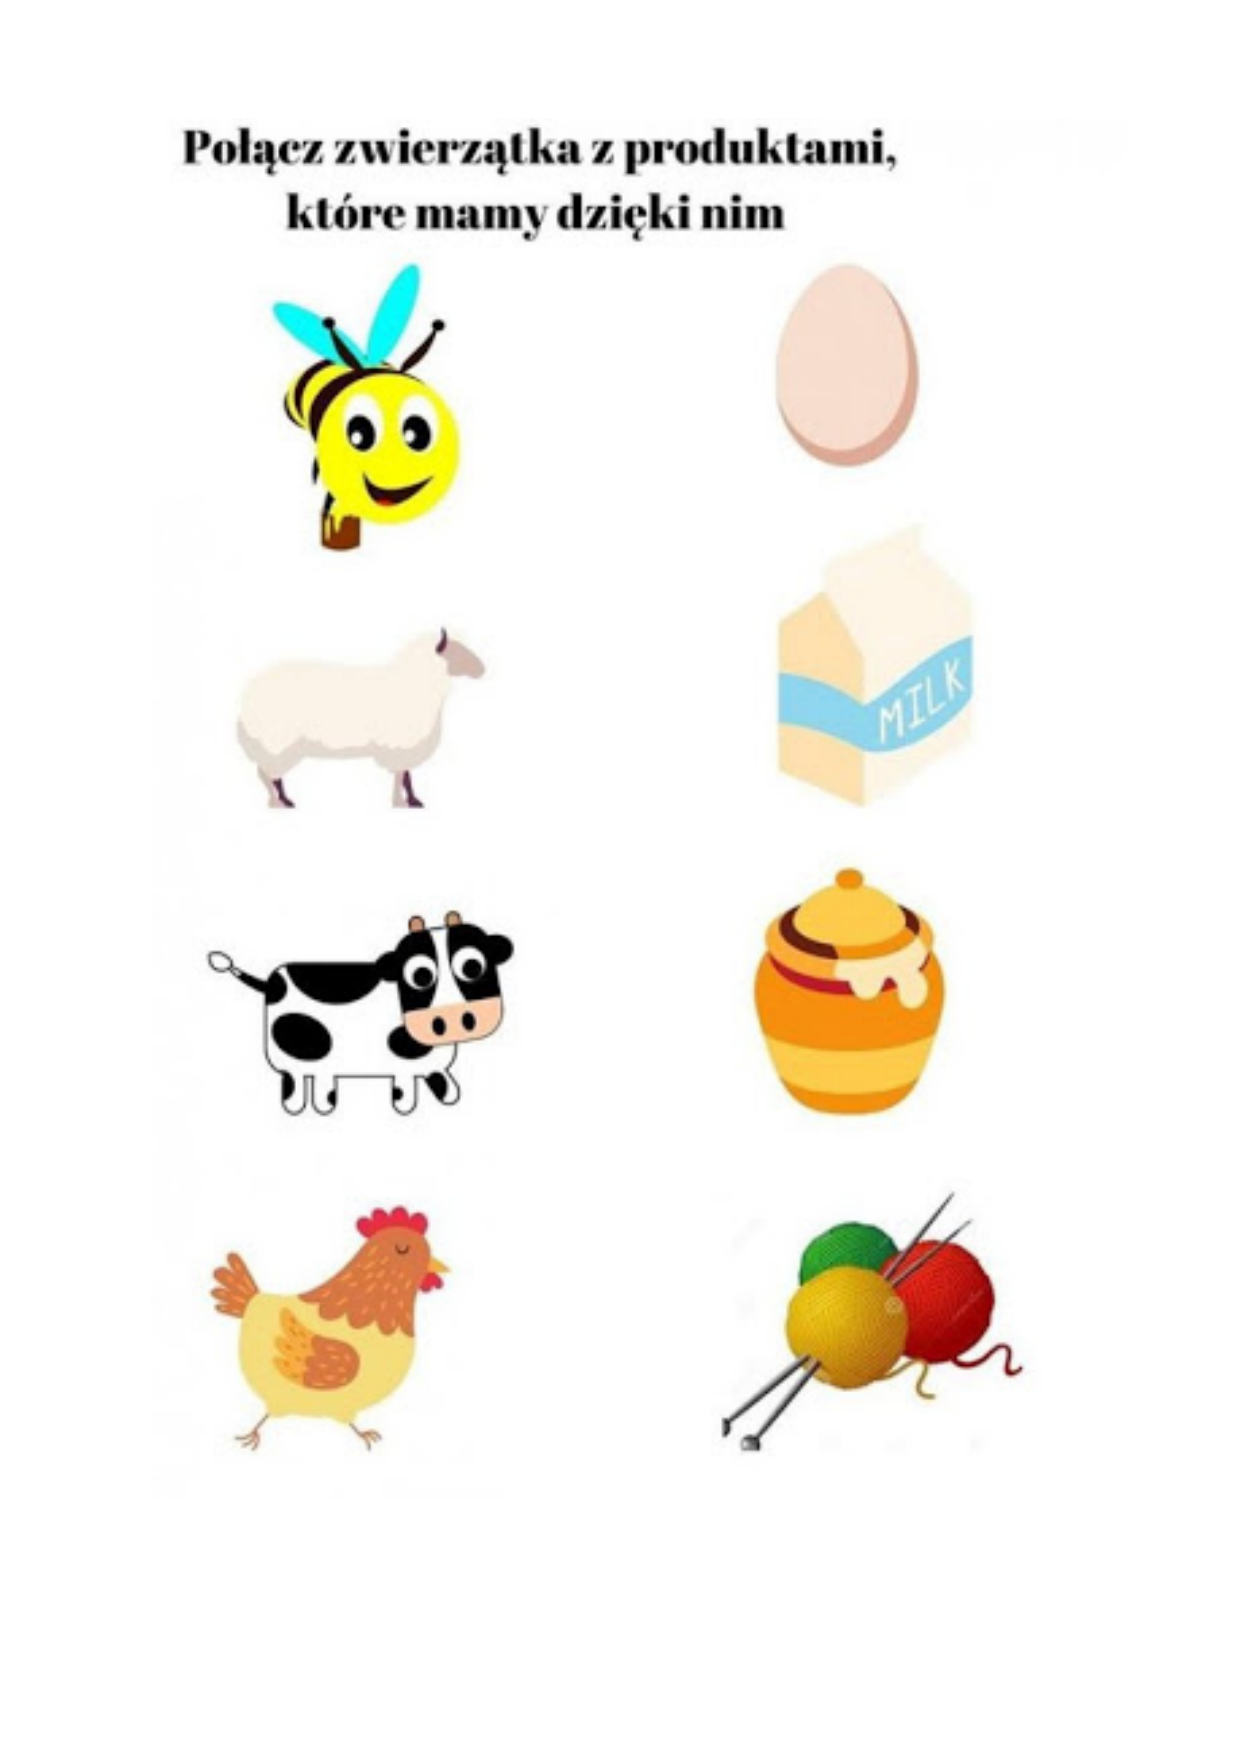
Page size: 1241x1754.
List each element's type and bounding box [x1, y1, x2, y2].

picture [150, 118, 1128, 1500]
